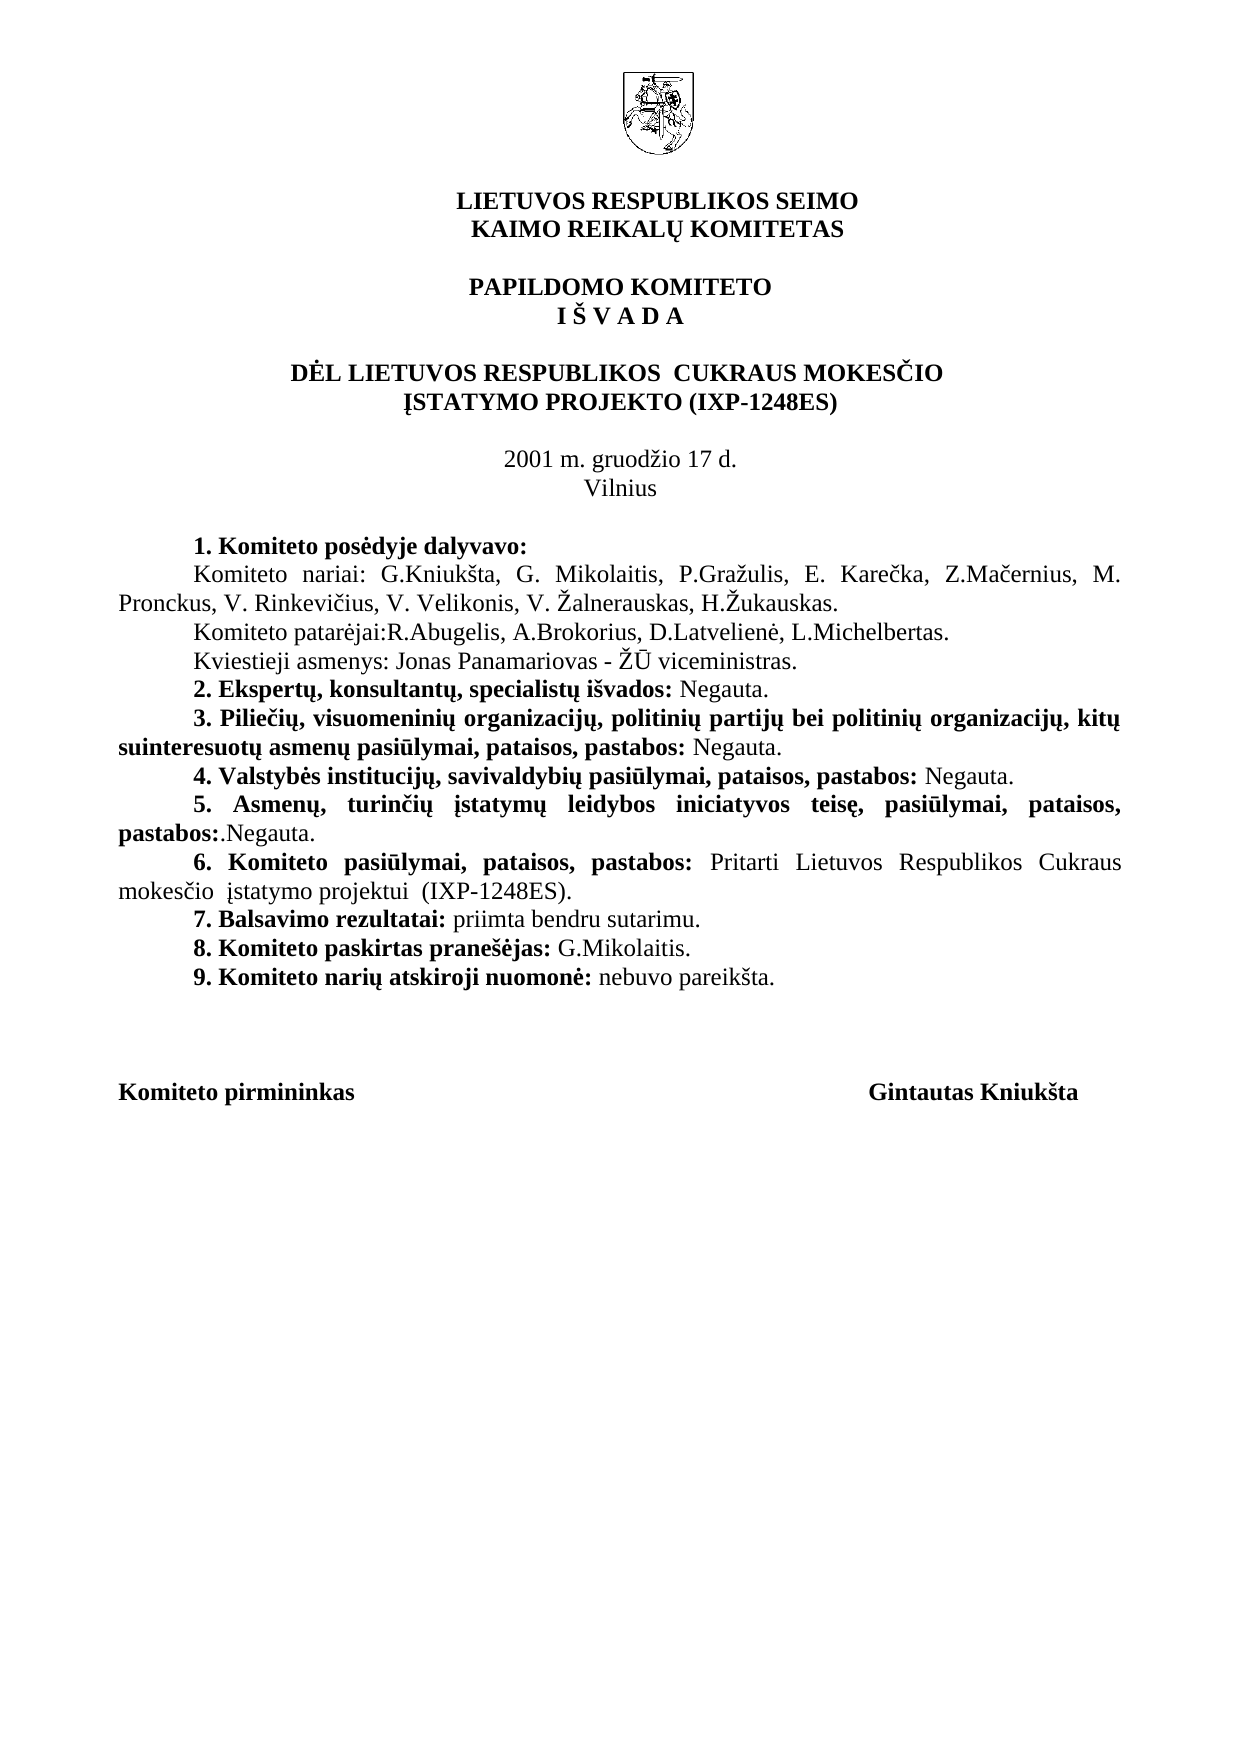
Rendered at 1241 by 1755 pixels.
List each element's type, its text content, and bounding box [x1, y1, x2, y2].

text 9. Komiteto narių atskiroji nuomonė: nebuvo pareikšta. [118, 962, 1122, 991]
text 6. Komiteto pasiūlymai, pataisos, pastabos: Pritarti Lietuvos Respublikos Cukraus mokesčio įstatymo projektui (IXP-1248ES). [118, 847, 1122, 904]
text Komiteto nariai: G.Kniukšta, G. Mikolaitis, P.Gražulis, E. Karečka, Z.Mačernius, M. Pronckus, V. Rinkevičius, V. Velikonis, V. Žalnerauskas, H.Žukauskas. [118, 559, 1122, 617]
text Vilnius [118, 473, 1122, 502]
text DĖL Lietuvos Respublikos CUKRAUS MOKESČIO [118, 358, 1122, 387]
text KAIMO REIKALŲ KOMITETAS [118, 214, 1122, 243]
text 7. Balsavimo rezultatai: priimta bendru sutarimu. [118, 904, 1122, 933]
text 1. Komiteto posėdyje dalyvavo: [118, 531, 1122, 559]
subtitle PAPILDOMo KOMITETO [118, 272, 1122, 301]
text 5. Asmenų, turinčių įstatymų leidybos iniciatyvos teisę, pasiūlymai, pataisos, pastabos:.Negauta. [118, 789, 1122, 847]
text 8. Komiteto paskirtas pranešėjas: G.Mikolaitis. [118, 933, 1122, 962]
text LIETUVOS RESPUBLIKOS SEIMO [118, 186, 1122, 214]
text Komiteto patarėjai:R.Abugelis, A.Brokorius, D.Latvelienė, L.Michelbertas. [118, 617, 1122, 646]
text 3. Piliečių, visuomeninių organizacijų, politinių partijų bei politinių organizacijų, kitų suinteresuotų asmenų pasiūlymai, pataisos, pastabos: Negauta. [118, 703, 1122, 761]
text Kviestieji asmenys: Jonas Panamariovas - ŽŪ viceministras. [118, 646, 1122, 674]
text 4. Valstybės institucijų, savivaldybių pasiūlymai, pataisos, pastabos: Negauta. [118, 761, 1122, 789]
subtitle I Š V A D A [118, 301, 1122, 329]
text 2001 m. gruodžio 17 d. [118, 444, 1122, 473]
text ĮSTATYMO PROJEKTO (IXP-1248ES) [118, 387, 1122, 416]
text Komiteto pirmininkas Gintautas Kniukšta [118, 1077, 1122, 1106]
text 2. Ekspertų, konsultantų, specialistų išvados: Negauta. [118, 674, 1122, 703]
